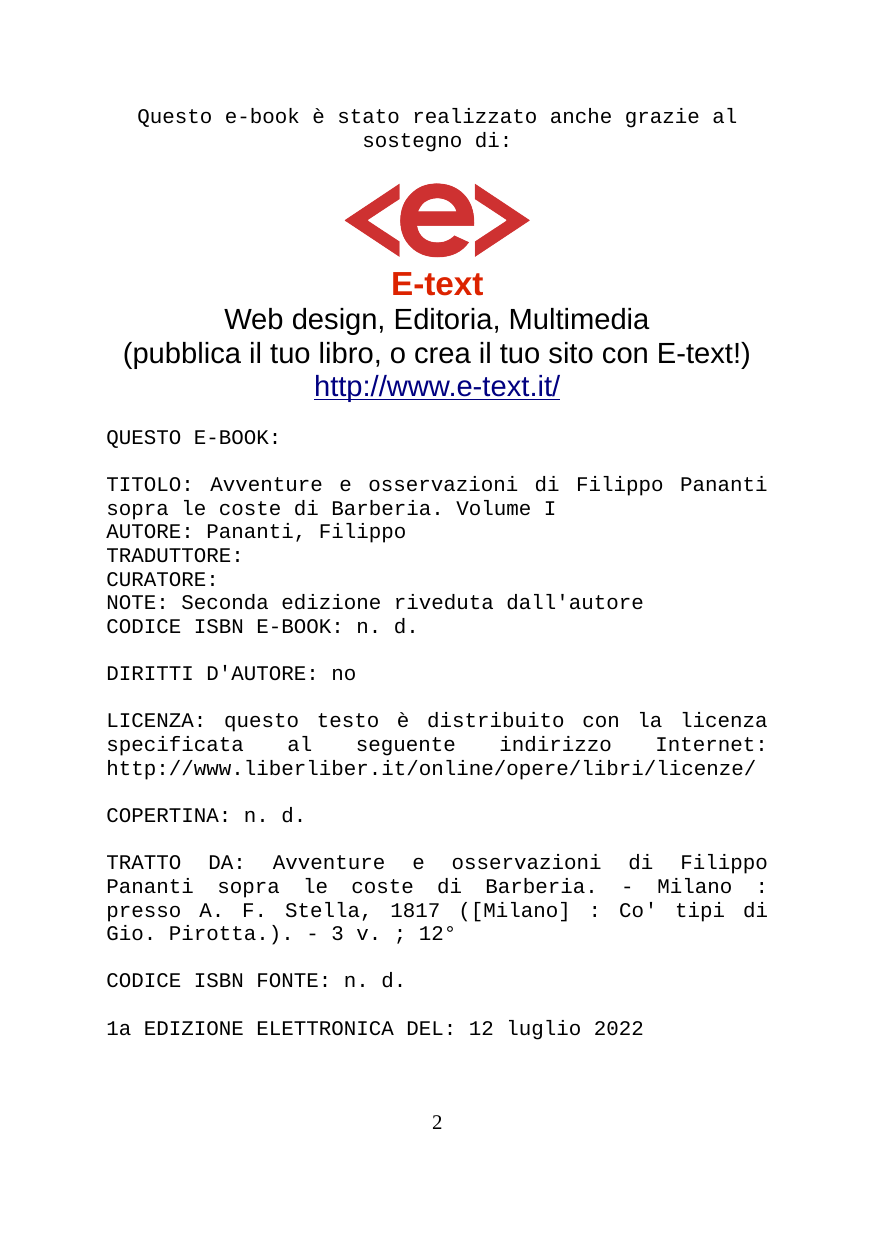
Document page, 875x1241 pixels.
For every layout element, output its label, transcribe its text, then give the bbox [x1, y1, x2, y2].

text Questo e-book è stato realizzato anche grazie al sostegno di: [106, 106, 768, 153]
text LICENZA: questo testo è distribuito con la licenza specificata al seguente indirizzo Internet: http://www.liberliber.it/online/opere/libri/licenze/ [106, 710, 768, 781]
text Web design, Editoria, Multimedia [106, 302, 768, 336]
text TITOLO: Avventure e osservazioni di Filippo Pananti sopra le coste di Barberia. Volume I [106, 474, 768, 521]
text QUESTO E-BOOK: [106, 427, 768, 450]
text http://www.e-text.it/ [106, 369, 768, 403]
text NOTE: Seconda edizione riveduta dall'autore [106, 592, 768, 616]
text CURATORE: [106, 568, 768, 592]
text 1a EDIZIONE ELETTRONICA DEL: 12 luglio 2022 [106, 1018, 768, 1041]
text DIRITTI D'AUTORE: no [106, 663, 768, 687]
text COPERTINA: n. d. [106, 805, 768, 829]
text CODICE ISBN E-BOOK: n. d. [106, 616, 768, 639]
text CODICE ISBN FONTE: n. d. [106, 971, 768, 994]
text TRATTO DA: Avventure e osservazioni di Filippo Pananti sopra le coste di Barberia. - Milano : presso A. F. Stella, 1817 ([Milano] : Co' tipi di Gio. Pirotta.). - 3 v. ; 12° [106, 852, 768, 947]
picture [343, 183, 531, 258]
text TRADUTTORE: [106, 545, 768, 568]
text (pubblica il tuo libro, o crea il tuo sito con E-text!) [106, 336, 768, 369]
text E-text [106, 264, 768, 302]
text AUTORE: Pananti, Filippo [106, 521, 768, 545]
